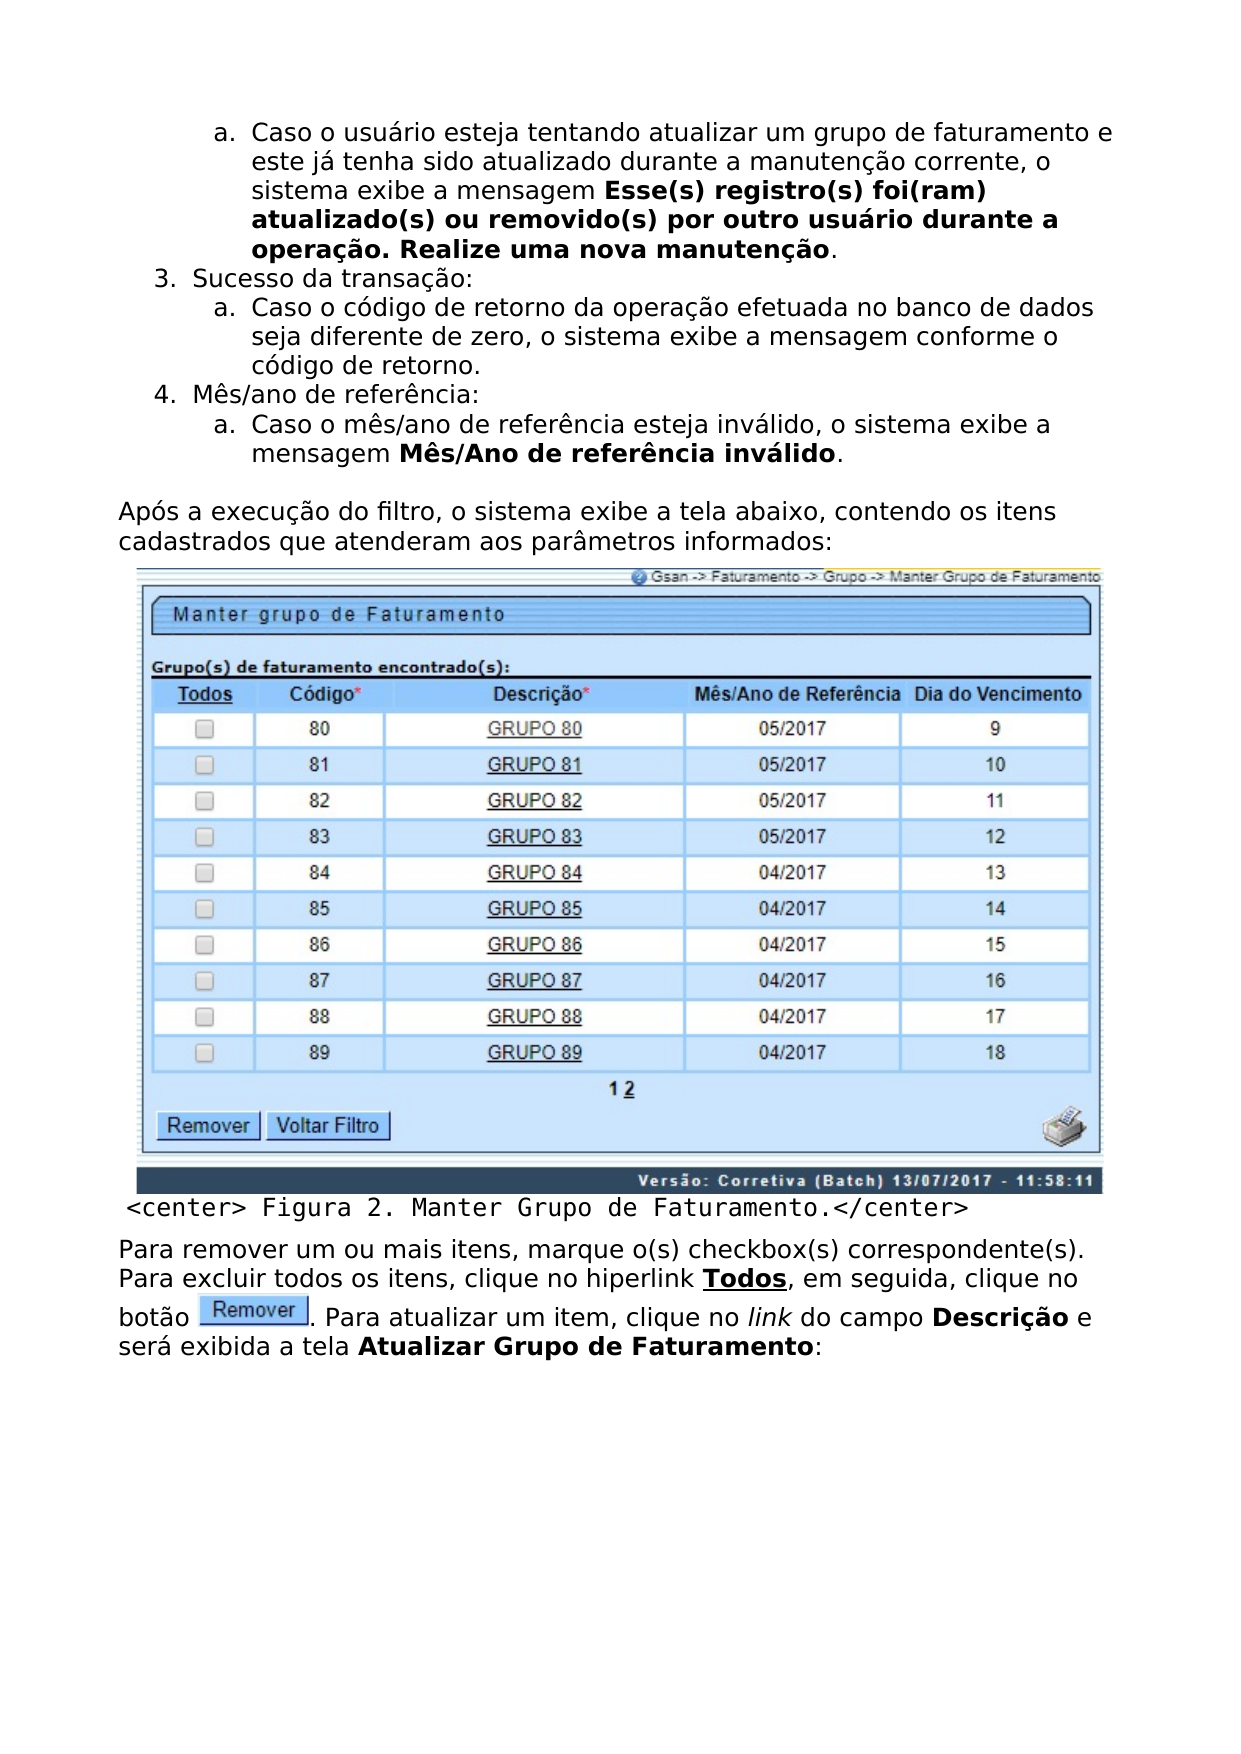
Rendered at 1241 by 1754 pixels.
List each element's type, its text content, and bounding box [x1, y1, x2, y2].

text Após a execução do filtro, o sistema exibe a tela abaixo, contendo os itens cadastrados que atenderam aos parâmetros informados: [118, 498, 1122, 556]
list Sucesso da transação: [177, 264, 1122, 293]
list Caso o usuário esteja tentando atualizar um grupo de faturamento e este já tenha sido atualizado durante a manutenção corrente, o sistema exibe a mensagem Esse(s) registro(s) foi(ram) atualizado(s) ou removido(s) por outro usuário durante a operação. Realize uma nova manutenção. [236, 118, 1122, 264]
text <center> Figura 2. Manter Grupo de Faturamento.</center> [118, 568, 1122, 1223]
picture [136, 568, 1104, 1194]
text Para remover um ou mais itens, marque o(s) checkbox(s) correspondente(s). Para excluir todos os itens, clique no hiperlink Todos, em seguida, clique no botão . Para atualizar um item, clique no link do campo Descrição e será exibida a tela Atualizar Grupo de Faturamento: [118, 1235, 1122, 1361]
list Mês/ano de referência: [177, 381, 1122, 410]
list Caso o código de retorno da operação efetuada no banco de dados seja diferente de zero, o sistema exibe a mensagem conforme o código de retorno. [236, 293, 1122, 381]
list Caso o mês/ano de referência esteja inválido, o sistema exibe a mensagem Mês/Ano de referência inválido. [236, 410, 1122, 468]
picture [197, 1293, 309, 1327]
